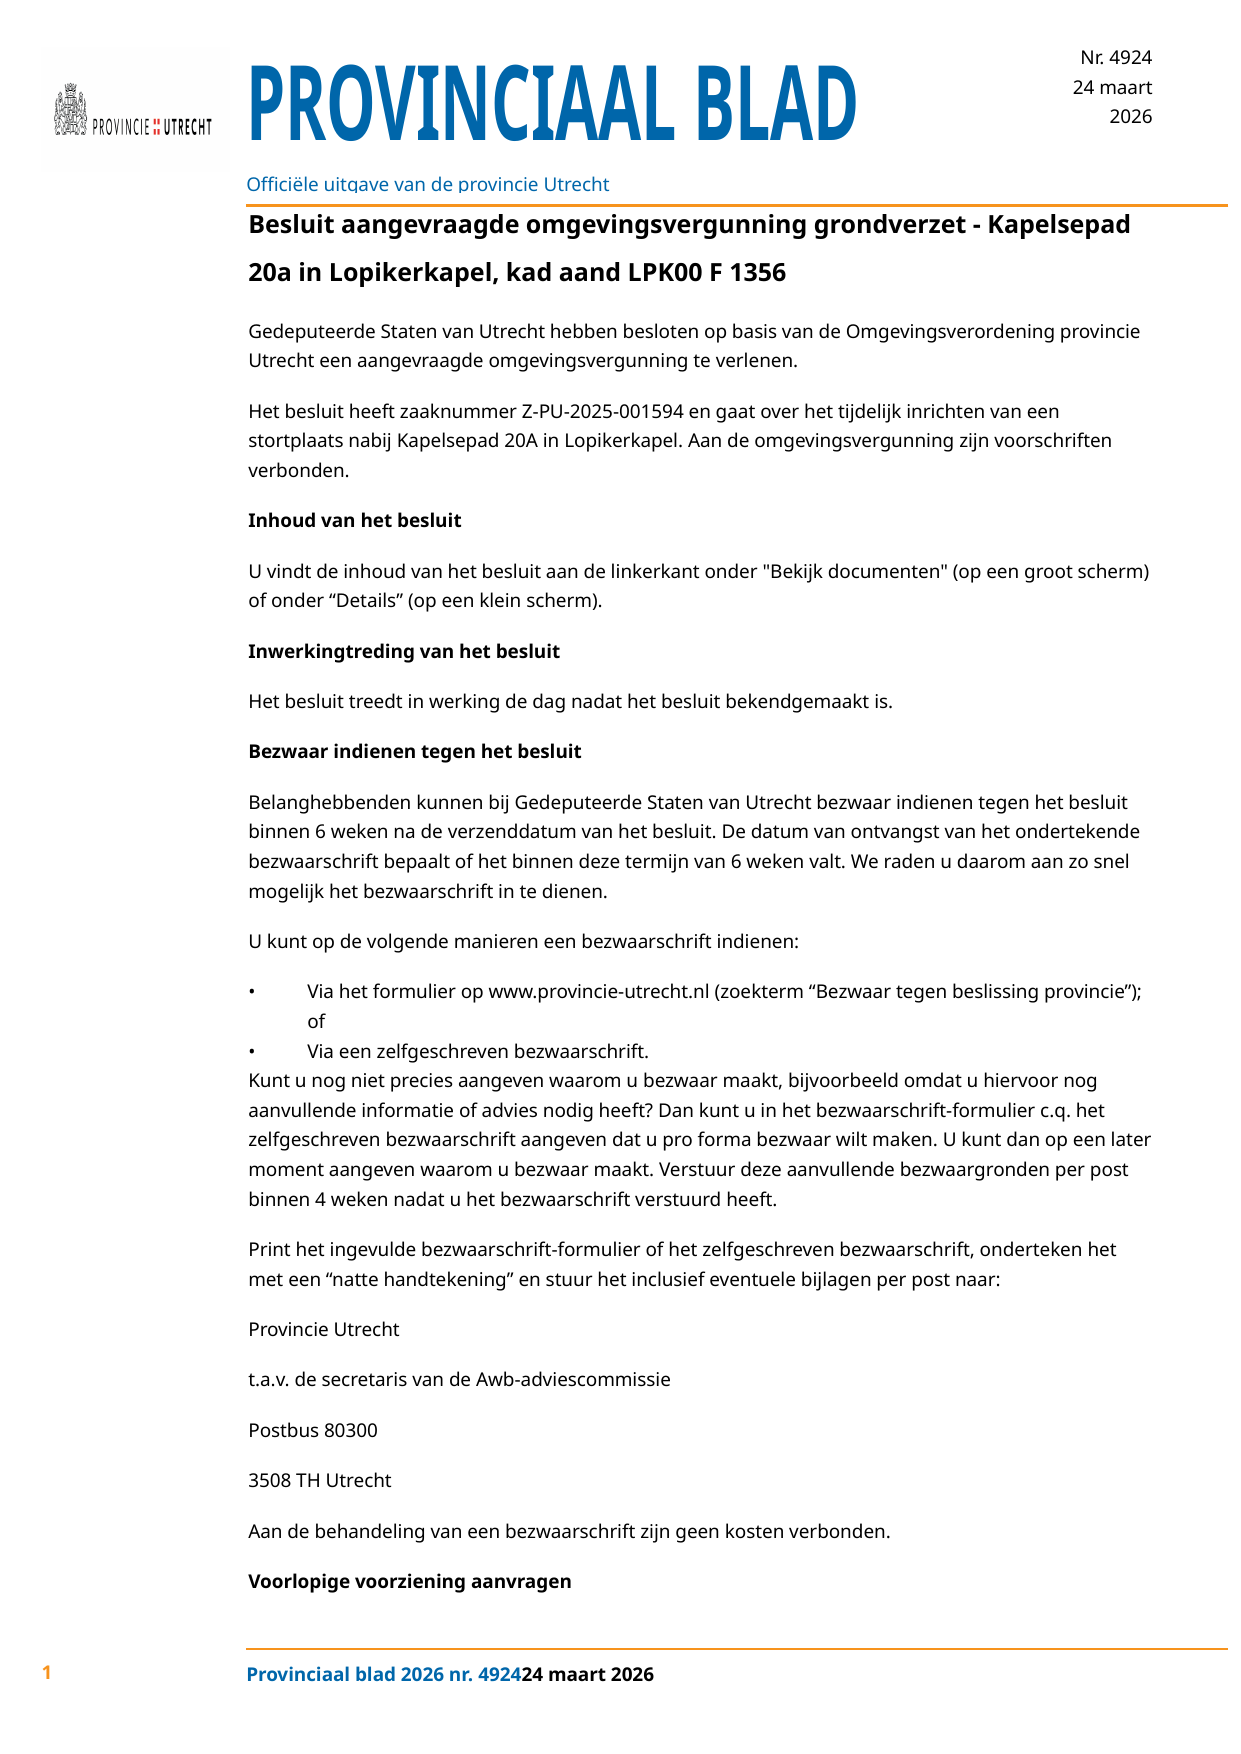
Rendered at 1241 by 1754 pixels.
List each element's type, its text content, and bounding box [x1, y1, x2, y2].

text Kunt u nog niet precies aangeven waarom u bezwaar maakt, bijvoorbeeld omdat u hiervoor nog aanvullende informatie of advies nodig heeft? Dan kunt u in het bezwaarschrift-formulier c.q. het zelfgeschreven bezwaarschrift aangeven dat u pro forma bezwaar wilt maken. U kunt dan op een later moment aangeven waarom u bezwaar maakt. Verstuur deze aanvullende bezwaargronden per post binnen 4 weken nadat u het bezwaarschrift verstuurd heeft. [248, 1067, 1152, 1212]
picture [41, 47, 231, 172]
text Inwerkingtreding van het besluit [248, 638, 1152, 664]
list Via een zelfgeschreven bezwaarschrift. [248, 1038, 1152, 1064]
text Belanghebbenden kunnen bij Gedeputeerde Staten van Utrecht bezwaar indienen tegen het besluit binnen 6 weken na de verzenddatum van het besluit. De datum van ontvangst van het ondertekende bezwaarschrift bepaalt of het binnen deze termijn van 6 weken valt. We raden u daarom aan zo snel mogelijk het bezwaarschrift in te dienen. [248, 789, 1152, 904]
text U vindt de inhoud van het besluit aan de linkerkant onder "Bekijk documenten" (op een groot scherm) of onder “Details” (op een klein scherm). [248, 558, 1152, 613]
text Postbus 80300 [248, 1417, 1152, 1443]
text Het besluit heeft zaaknummer Z-PU-2025-001594 en gaat over het tijdelijk inrichten van een stortplaats nabij Kapelsepad 20A in Lopikerkapel. Aan de omgevingsvergunning zijn voorschriften verbonden. [248, 398, 1152, 483]
text Print het ingevulde bezwaarschrift-formulier of het zelfgeschreven bezwaarschrift, onderteken het met een “natte handtekening” en stuur het inclusief eventuele bijlagen per post naar: [248, 1236, 1152, 1292]
text Bezwaar indienen tegen het besluit [248, 739, 1152, 764]
text t.a.v. de secretaris van de Awb-adviescommissie [248, 1367, 1152, 1392]
text Het besluit treedt in werking de dag nadat het besluit bekendgemaakt is. [248, 688, 1152, 714]
text Aan de behandeling van een bezwaarschrift zijn geen kosten verbonden. [248, 1518, 1152, 1544]
text Besluit aangevraagde omgevingsvergunning grondverzet - Kapelsepad 20a in Lopikerkapel, kad aand LPK00 F 1356 [248, 207, 1152, 288]
list Via het formulier op www.provincie-utrecht.nl (zoekterm “Bezwaar tegen beslissing provincie”); of [248, 979, 1152, 1034]
text Provincie Utrecht [248, 1316, 1152, 1342]
text Inhoud van het besluit [248, 507, 1152, 533]
text U kunt op de volgende manieren een bezwaarschrift indienen: [248, 928, 1152, 954]
text Gedeputeerde Staten van Utrecht hebben besloten op basis van de Omgevingsverordening provincie Utrecht een aangevraagde omgevingsvergunning te verlenen. [248, 318, 1152, 373]
text Voorlopige voorziening aanvragen [248, 1568, 1152, 1594]
text 3508 TH Utrecht [248, 1467, 1152, 1493]
